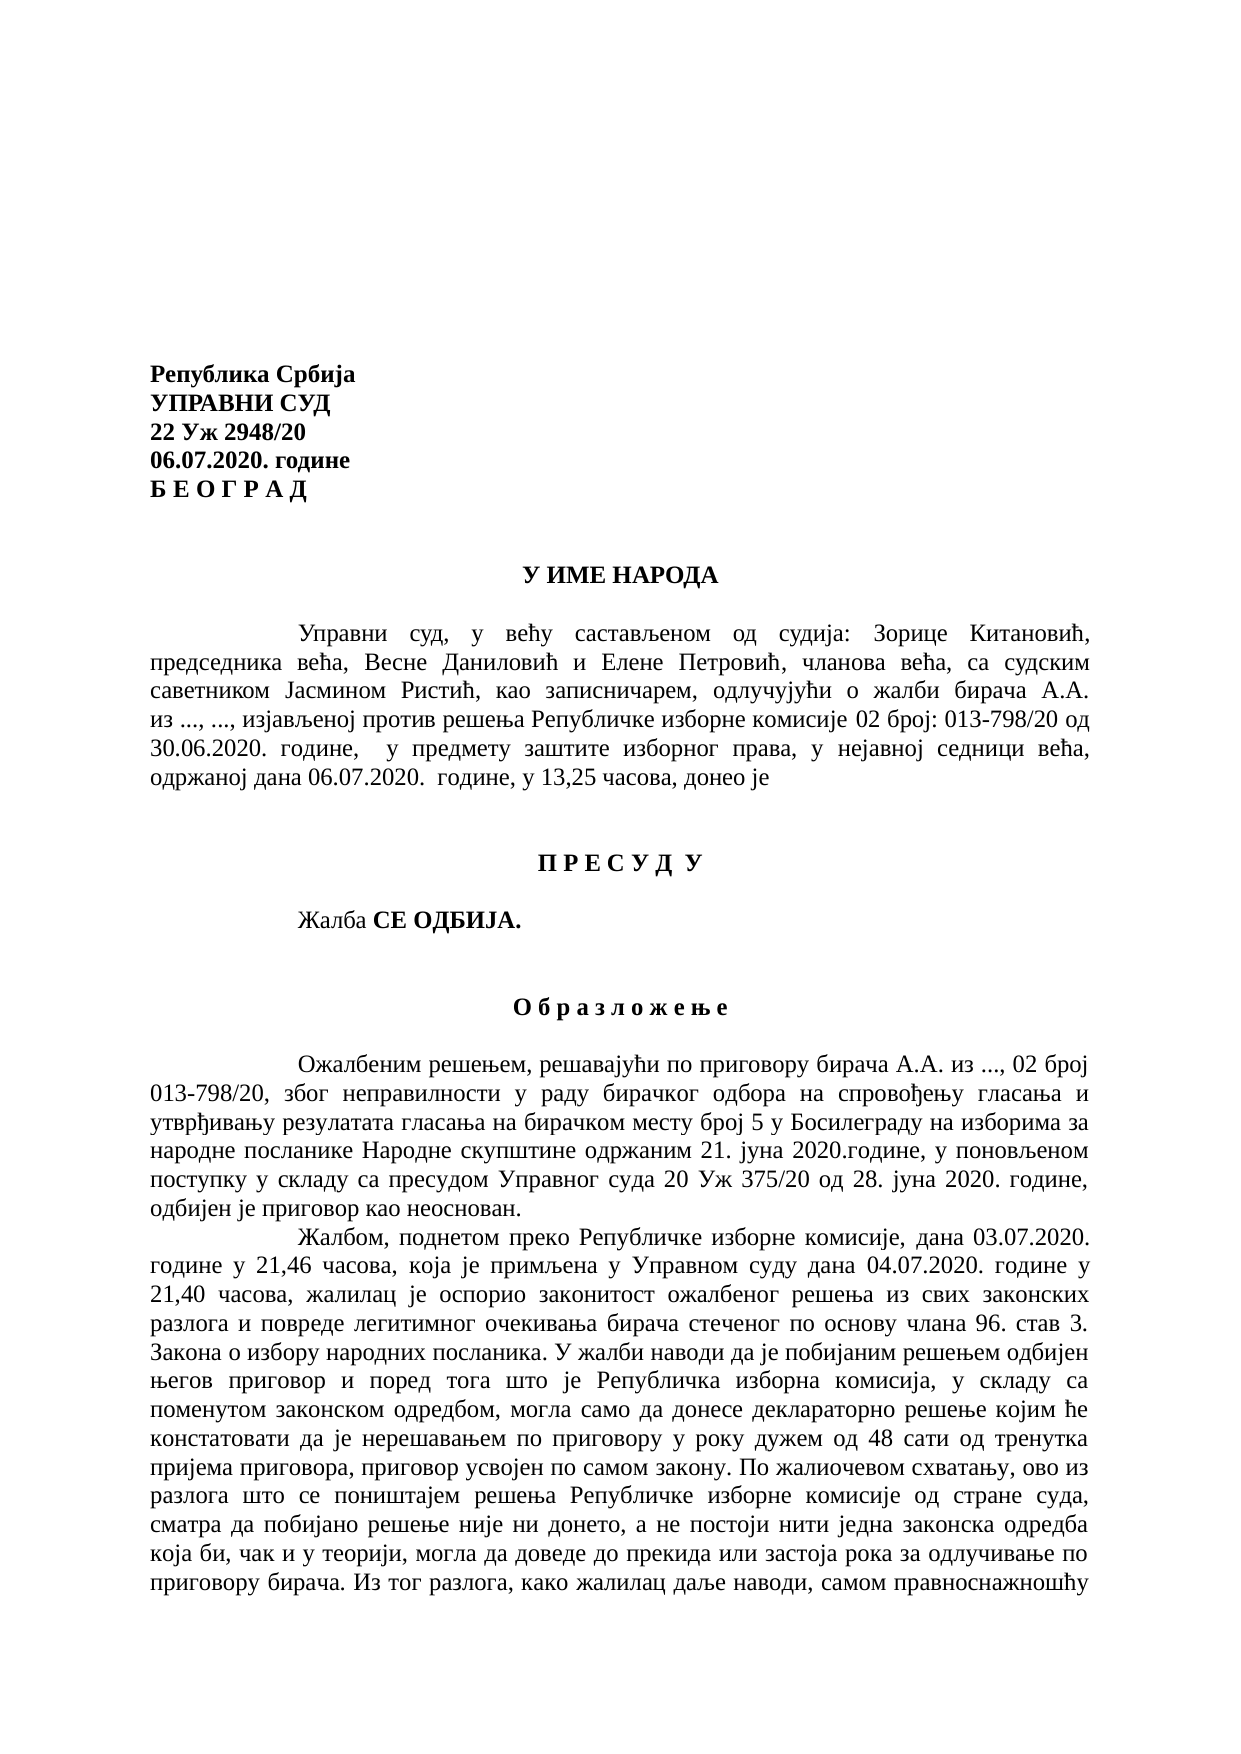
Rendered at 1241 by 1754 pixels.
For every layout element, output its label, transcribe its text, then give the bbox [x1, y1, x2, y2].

text Република Србија [150, 148, 1090, 388]
text 22 Уж 2948/20 [150, 417, 1090, 445]
text Жалба СЕ ОДБИЈА. [150, 905, 1090, 934]
text Жалбом, поднетом преко Републичке изборне комисије, дана 03.07.2020. године у 21,46 часова, која је примљена у Управном суду дана 04.07.2020. године у 21,40 часова, жалилац је оспорио законитост ожалбеног решења из свих законских разлога и повреде легитимног очекивања бирача стеченог по основу члана 96. став 3. Закона о избору народних посланика. У жалби наводи да је побијаним решењем одбијен његов приговор и поред тога што је Републичка изборна комисија, у складу са поменутом законском одредбом, могла само да донесе деклараторно решење којим ће констатовати да је нерешавањем по приговору у року дужем од 48 сати од тренутка пријема приговора, приговор усвојен по самом закону. По жалиочевом схватању, ово из разлога што се поништајем решења Републичке изборне комисије од стране суда, сматра да побијано решење није ни донето, а не постоји нити једна законска одредба која би, чак и у теорији, могла да доведе до прекида или застоја рока за одлучивање по приговору бирача. Из тог разлога, како жалилац даље наводи, самом правноснажношћу [150, 1222, 1090, 1595]
text П Р Е С У Д У [150, 848, 1090, 877]
text У ИМЕ НАРОДА [150, 560, 1090, 589]
text УПРАВНИ СУД [150, 388, 1090, 417]
text О б р а з л о ж е њ е [150, 992, 1090, 1020]
text Управни суд, у већу састављеном од судија: Зорице Китановић, председника већа, Весне Даниловић и Елене Петровић, чланова већа, са судским саветником Јасмином Ристић, као записничарем, одлучујући о жалби бирача A.A. из ..., ..., изјављеној против решења Републичке изборне комисије 02 број: 013-798/20 од 30.06.2020. године, у предмету заштите изборног права, у нејавној седници већа, одржаној дана 06.07.2020. године, у 13,25 часова, донео је [150, 618, 1090, 790]
text Ожалбеним решењем, решавајући по приговору бирача A.A. из ..., 02 број 013-798/20, због неправилности у раду бирачког одбора на спровођењу гласања и утврђивању резулатата гласања на бирачком месту број 5 у Босилеграду на изборима за народне посланике Народне скупштине одржаним 21. јуна 2020.године, у поновљеном поступку у складу са пресудом Управног суда 20 Уж 375/20 од 28. јуна 2020. године, одбијен је приговор као неоснован. [150, 1049, 1090, 1222]
text Б Е О Г Р А Д [150, 474, 1090, 503]
text 06.07.2020. године [150, 445, 1090, 474]
